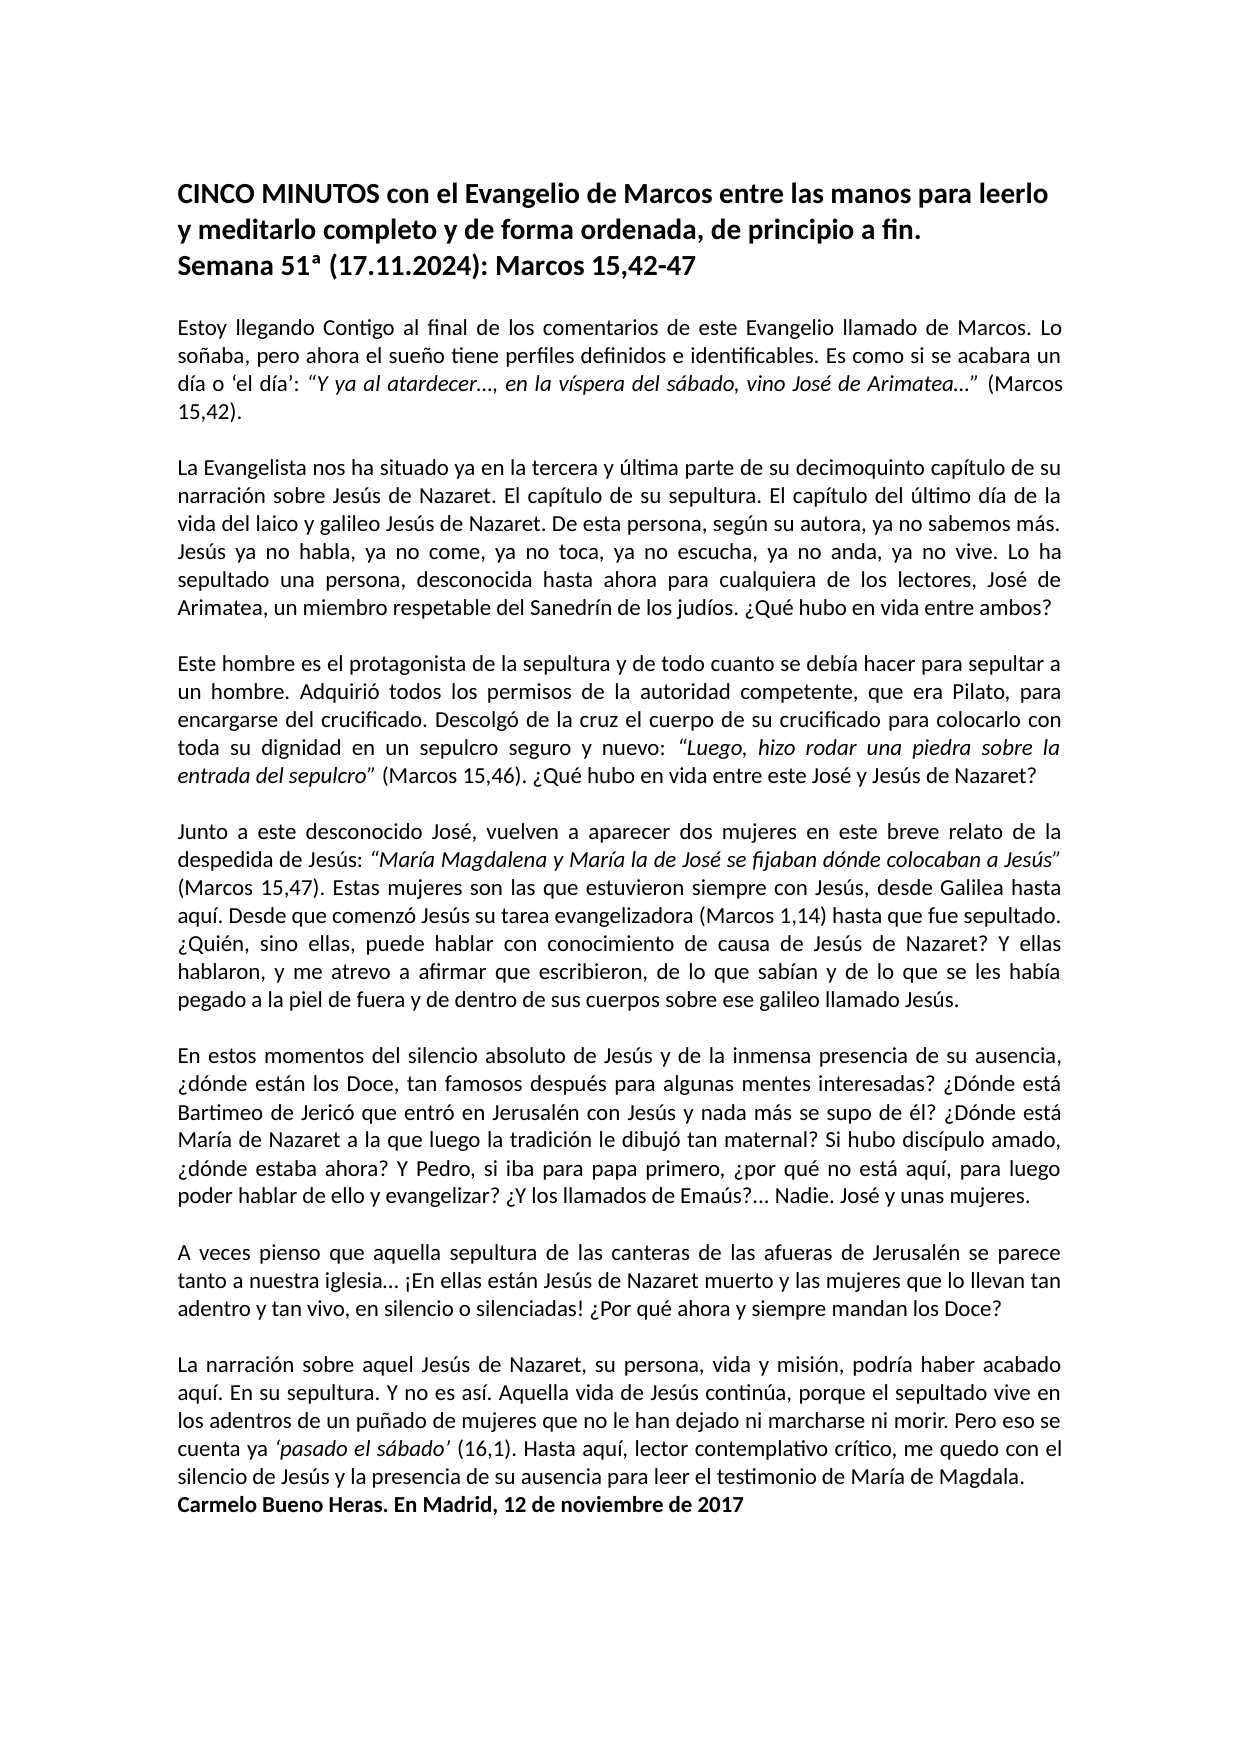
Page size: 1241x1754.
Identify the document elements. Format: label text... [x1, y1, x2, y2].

text A veces pienso que aquella sepultura de las canteras de las afueras de Jerusalén se parece tanto a nuestra iglesia… ¡En ellas están Jesús de Nazaret muerto y las mujeres que lo llevan tan adentro y tan vivo, en silencio o silenciadas! ¿Por qué ahora y siempre mandan los Doce? [177, 1238, 1063, 1322]
text CINCO MINUTOS con el Evangelio de Marcos entre las manos para leerlo y meditarlo completo y de forma ordenada, de principio a fin. [177, 176, 1063, 247]
text La narración sobre aquel Jesús de Nazaret, su persona, vida y misión, podría haber acabado aquí. En su sepultura. Y no es así. Aquella vida de Jesús continúa, porque el sepultado vive en los adentros de un puñado de mujeres que no le han dejado ni marcharse ni morir. Pero eso se cuenta ya ‘pasado el sábado’ (16,1). Hasta aquí, lector contemplativo crítico, me quedo con el silencio de Jesús y la presencia de su ausencia para leer el testimonio de María de Magdala. [177, 1350, 1063, 1490]
text Semana 51ª (17.11.2024): Marcos 15,42-47 [177, 247, 1063, 282]
text Este hombre es el protagonista de la sepultura y de todo cuanto se debía hacer para sepultar a un hombre. Adquirió todos los permisos de la autoridad competente, que era Pilato, para encargarse del crucificado. Descolgó de la cruz el cuerpo de su crucificado para colocarlo con toda su dignidad en un sepulcro seguro y nuevo: “Luego, hizo rodar una piedra sobre la entrada del sepulcro” (Marcos 15,46). ¿Qué hubo en vida entre este José y Jesús de Nazaret? [177, 649, 1063, 789]
text Junto a este desconocido José, vuelven a aparecer dos mujeres en este breve relato de la despedida de Jesús: “María Magdalena y María la de José se fijaban dónde colocaban a Jesús” (Marcos 15,47). Estas mujeres son las que estuvieron siempre con Jesús, desde Galilea hasta aquí. Desde que comenzó Jesús su tarea evangelizadora (Marcos 1,14) hasta que fue sepultado. ¿Quién, sino ellas, puede hablar con conocimiento de causa de Jesús de Nazaret? Y ellas hablaron, y me atrevo a afirmar que escribieron, de lo que sabían y de lo que se les había pegado a la piel de fuera y de dentro de sus cuerpos sobre ese galileo llamado Jesús. [177, 817, 1063, 1013]
text Estoy llegando Contigo al final de los comentarios de este Evangelio llamado de Marcos. Lo soñaba, pero ahora el sueño tiene perfiles definidos e identificables. Es como si se acabara un día o ‘el día’: “Y ya al atardecer…, en la víspera del sábado, vino José de Arimatea…” (Marcos 15,42). [177, 313, 1063, 425]
text Carmelo Bueno Heras. En Madrid, 12 de noviembre de 2017 [177, 1490, 1063, 1518]
text En estos momentos del silencio absoluto de Jesús y de la inmensa presencia de su ausencia, ¿dónde están los Doce, tan famosos después para algunas mentes interesadas? ¿Dónde está Bartimeo de Jericó que entró en Jerusalén con Jesús y nada más se supo de él? ¿Dónde está María de Nazaret a la que luego la tradición le dibujó tan maternal? Si hubo discípulo amado, ¿dónde estaba ahora? Y Pedro, si iba para papa primero, ¿por qué no está aquí, para luego poder hablar de ello y evangelizar? ¿Y los llamados de Emaús?... Nadie. José y unas mujeres. [177, 1042, 1063, 1210]
text La Evangelista nos ha situado ya en la tercera y última parte de su decimoquinto capítulo de su narración sobre Jesús de Nazaret. El capítulo de su sepultura. El capítulo del último día de la vida del laico y galileo Jesús de Nazaret. De esta persona, según su autora, ya no sabemos más. Jesús ya no habla, ya no come, ya no toca, ya no escucha, ya no anda, ya no vive. Lo ha sepultado una persona, desconocida hasta ahora para cualquiera de los lectores, José de Arimatea, un miembro respetable del Sanedrín de los judíos. ¿Qué hubo en vida entre ambos? [177, 453, 1063, 621]
